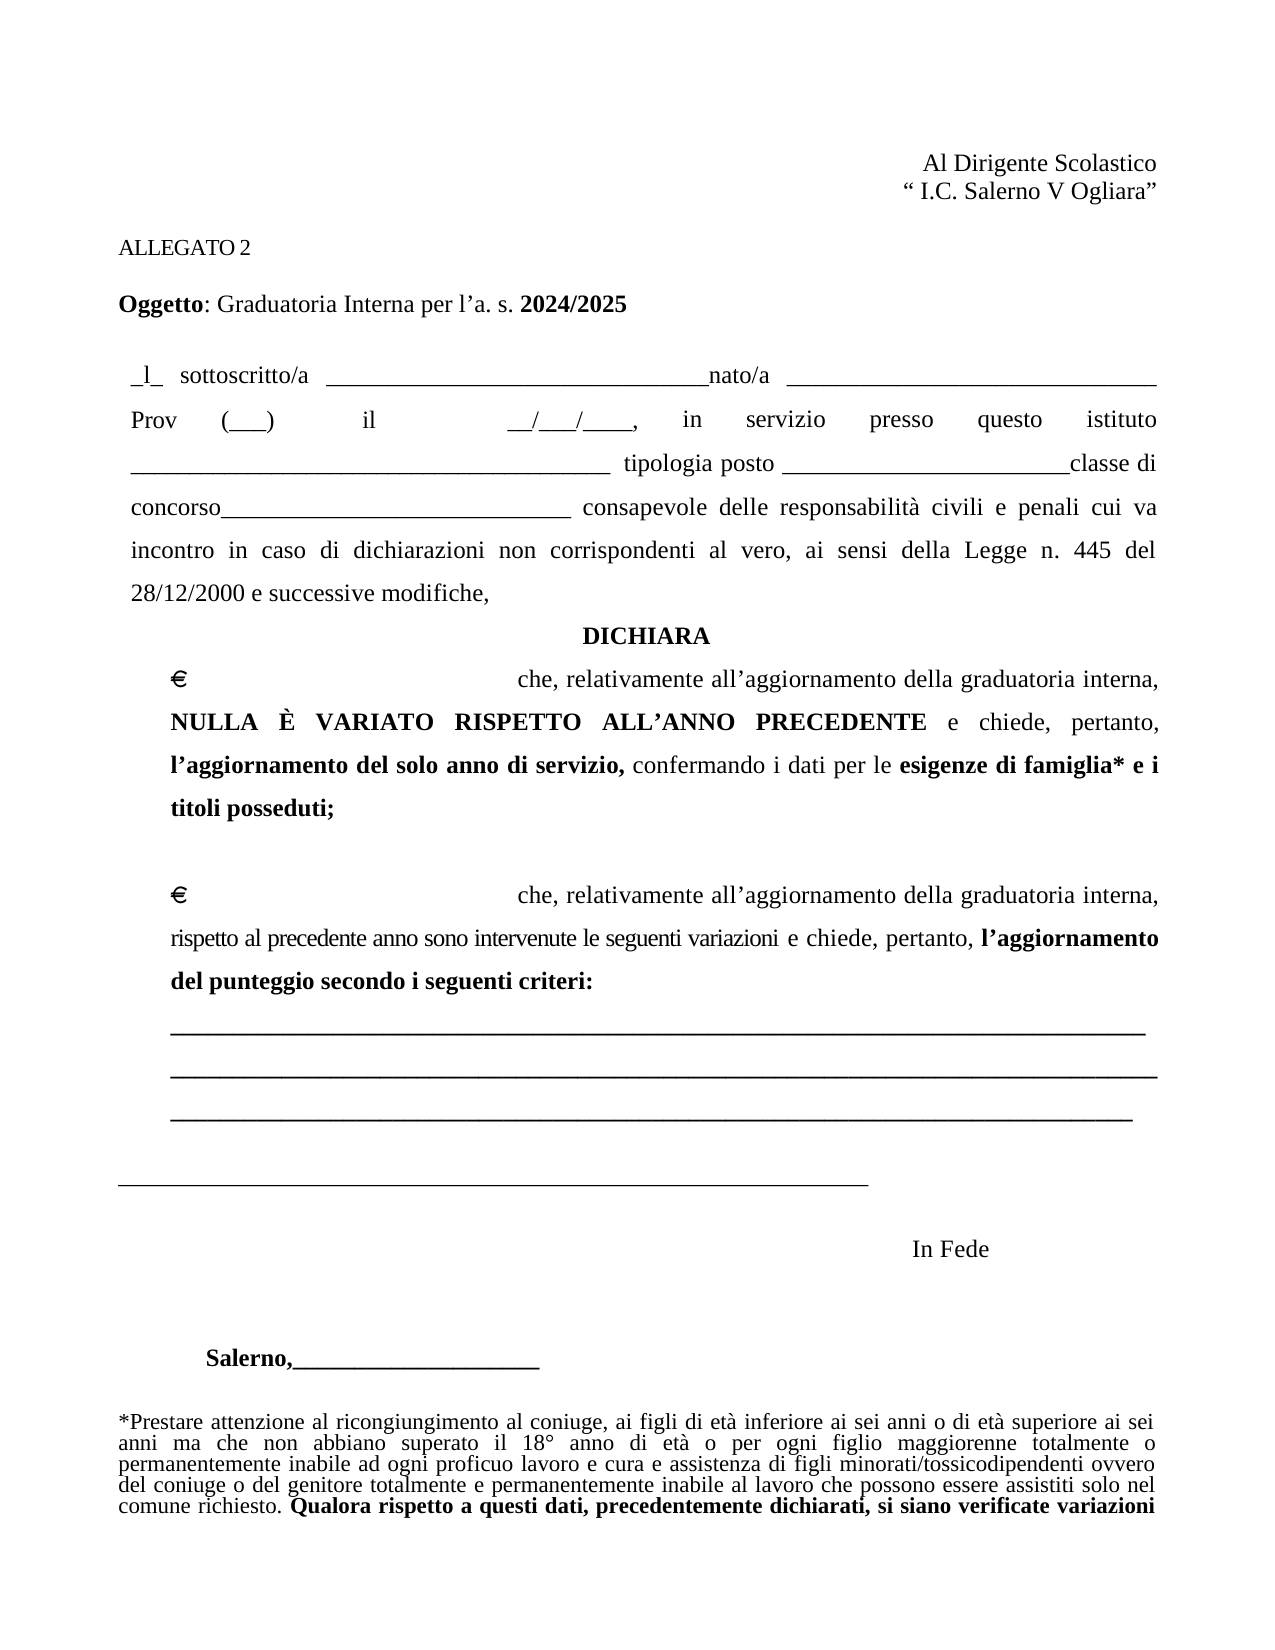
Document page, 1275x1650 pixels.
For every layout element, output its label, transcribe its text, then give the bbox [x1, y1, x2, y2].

text DICHIARA [133, 621, 1159, 650]
text In Fede [131, 1209, 1122, 1263]
text Al Dirigente Scolastico [118, 148, 1157, 176]
text *Prestare attenzione al ricongiungimento al coniuge, ai figli di età inferiore ai sei anni o di età superiore ai sei anni ma che non abbiano superato il 18° anno di età o per ogni figlio maggiorenne totalmente o permanentemente inabile ad ogni proficuo lavoro e cura e assistenza di figli minorati/tossicodipendenti ovvero del coniuge o del genitore totalmente e permanentemente inabile al lavoro che possono essere assistiti solo nel comune richiesto. Qualora rispetto a questi dati, precedentemente dichiarati, si siano verificate variazioni [118, 1413, 1157, 1517]
text “ I.C. Salerno V Ogliara” [118, 176, 1157, 205]
list che, relativamente all’aggiornamento della graduatoria interna, rispetto al precedente anno sono intervenute le seguenti variazioni e chiede, pertanto, l’aggiornamento del punteggio secondo i seguenti criteri: [170, 880, 1159, 995]
text ______________________________________________________________________________ [170, 1009, 1159, 1038]
text _l_ sottoscritto/a _______________________________nato/a ______________________________ Prov (___) il __/___/____, in servizio presso questo istituto _________________________________________ tipologia posto _______________________classe di concorso____________________________ consapevole delle responsabilità civili e penali cui va incontro in caso di dichiarazioni non corrispondenti al vero, ai sensi della Legge n. 445 del 28/12/2000 e successive modifiche, [131, 359, 1157, 607]
text Salerno,____________________ [131, 1263, 1122, 1371]
list che, relativamente all’aggiornamento della graduatoria interna, NULLA È VARIATO RISPETTO ALL’ANNO PRECEDENTE e chiede, pertanto, l’aggiornamento del solo anno di servizio, confermando i dati per le esigenze di famiglia* e i titoli posseduti; [170, 664, 1159, 822]
text ______________________________________________________________________________________________________________________________________________________________ [170, 1052, 1159, 1124]
text ____________________________________________________________ [118, 1167, 1157, 1188]
text ALLEGATO 2 [118, 234, 1157, 260]
text Oggetto: Graduatoria Interna per l’a. s. 2024/2025 [118, 289, 1157, 318]
